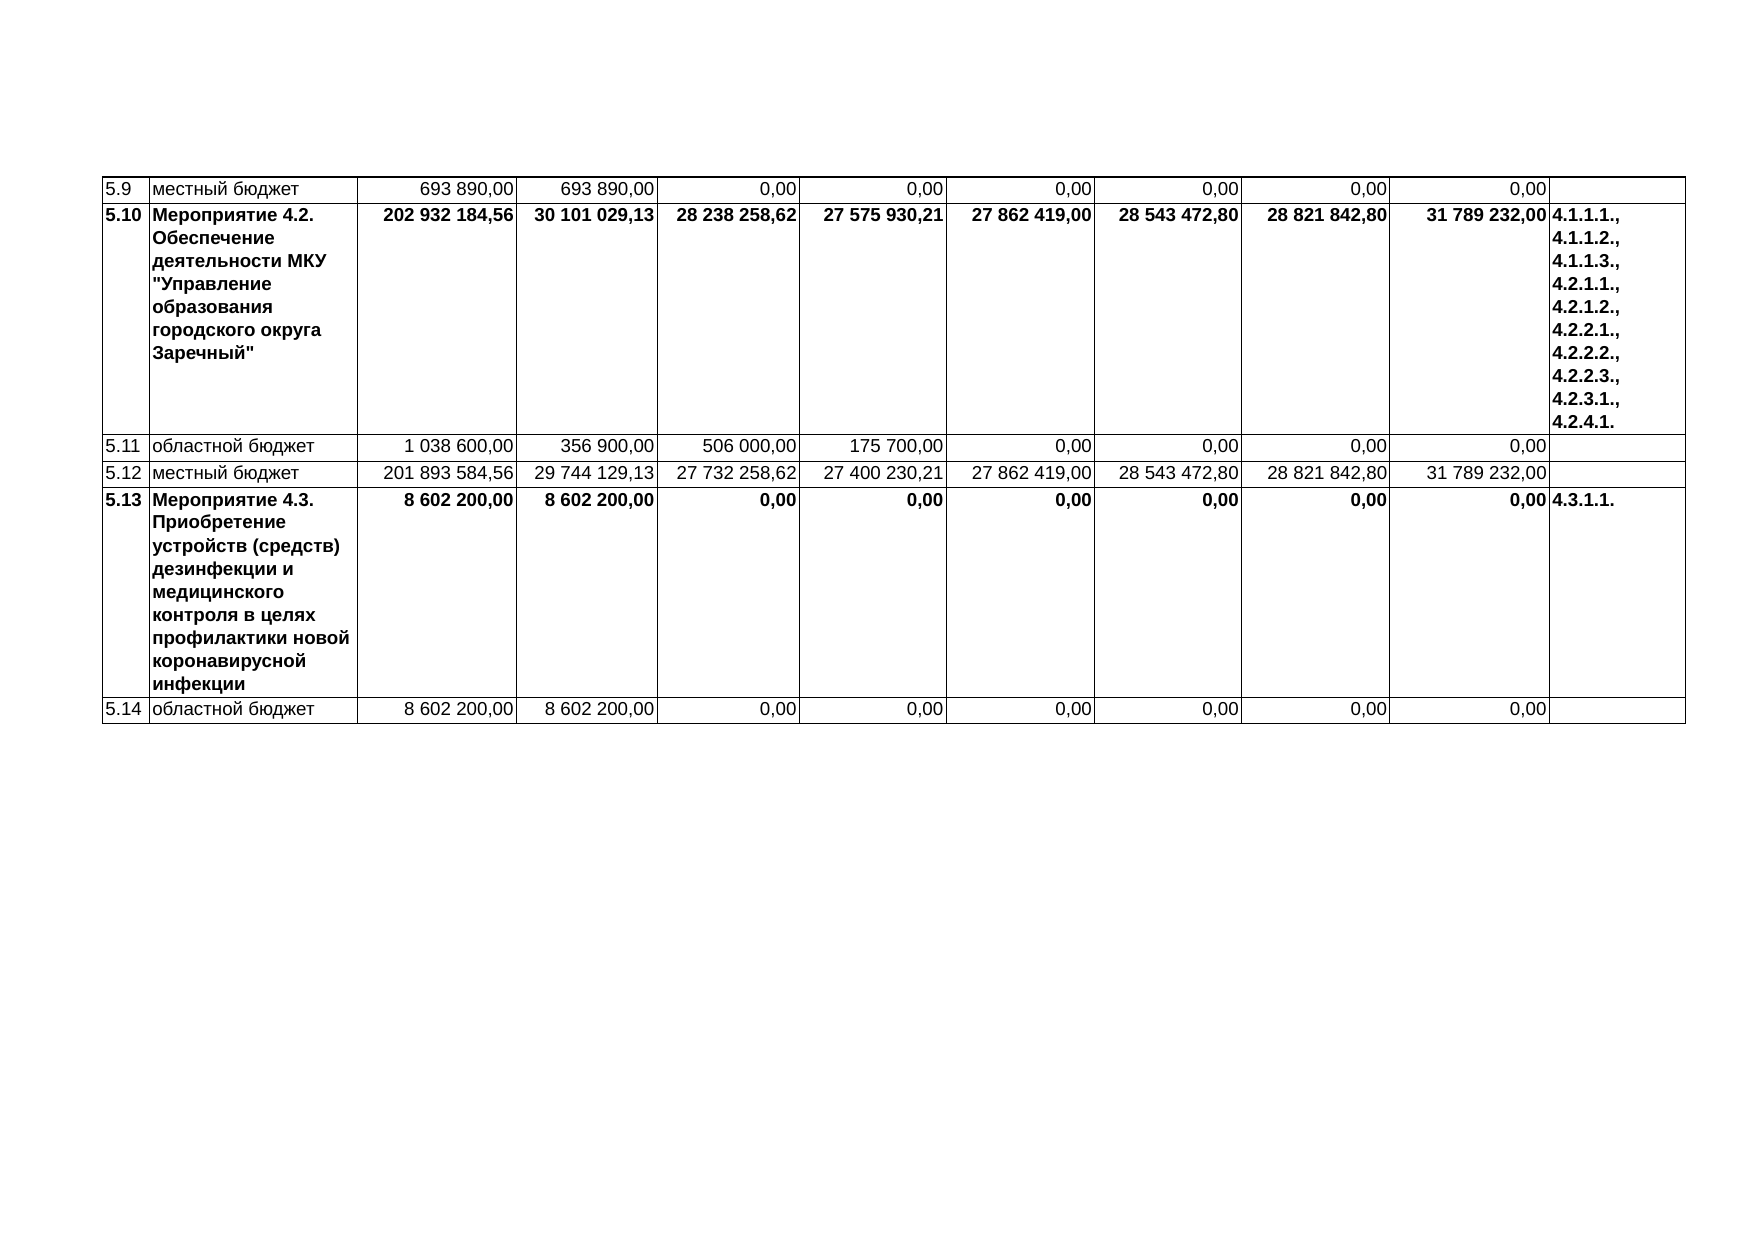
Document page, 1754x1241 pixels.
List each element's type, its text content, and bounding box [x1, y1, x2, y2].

table_cell 0,00 [800, 698, 946, 723]
table_cell 31 789 232,00 [1390, 462, 1549, 487]
table_cell областной бюджет [150, 435, 357, 461]
table_cell 0,00 [947, 488, 1094, 697]
table_cell 4.3.1.1. [1550, 488, 1685, 697]
table_cell 0,00 [947, 178, 1094, 203]
table_cell 0,00 [800, 178, 946, 203]
table_cell 0,00 [658, 178, 799, 203]
table_cell 28 543 472,80 [1095, 462, 1241, 487]
table_cell [1550, 698, 1685, 723]
table_cell 5.10 [103, 204, 149, 434]
table_cell местный бюджет [150, 462, 357, 487]
table_cell областной бюджет [150, 698, 357, 723]
table_cell 0,00 [1390, 178, 1549, 203]
table_cell 0,00 [658, 698, 799, 723]
table_cell 0,00 [947, 698, 1094, 723]
table_cell 28 543 472,80 [1095, 204, 1241, 434]
table_cell 30 101 029,13 [517, 204, 657, 434]
table_cell 0,00 [1242, 435, 1389, 461]
table_cell 356 900,00 [517, 435, 657, 461]
table_cell 506 000,00 [658, 435, 799, 461]
table_cell 27 862 419,00 [947, 462, 1094, 487]
table_cell 4.1.1.1., 4.1.1.2., 4.1.1.3., 4.2.1.1., 4.2.1.2., 4.2.2.1., 4.2.2.2., 4.2.2.3., 4.2.3.1., 4.2.4.1. [1550, 204, 1685, 434]
table_cell 5.14 [103, 698, 149, 723]
table_cell [1550, 462, 1685, 487]
table_cell 31 789 232,00 [1390, 204, 1549, 434]
table_cell 27 732 258,62 [658, 462, 799, 487]
table_cell 5.11 [103, 435, 149, 461]
table_cell 0,00 [1095, 435, 1241, 461]
table_cell 8 602 200,00 [358, 488, 516, 697]
table_cell 8 602 200,00 [358, 698, 516, 723]
table_cell 693 890,00 [358, 178, 516, 203]
table_cell 0,00 [1242, 698, 1389, 723]
table_cell 28 238 258,62 [658, 204, 799, 434]
table_cell 0,00 [800, 488, 946, 697]
table_cell 0,00 [1242, 488, 1389, 697]
table_cell 0,00 [1390, 488, 1549, 697]
table_cell 8 602 200,00 [517, 488, 657, 697]
table_cell 0,00 [1095, 488, 1241, 697]
table_cell 5.9 [103, 178, 149, 203]
table_cell 1 038 600,00 [358, 435, 516, 461]
table_cell [1550, 178, 1685, 203]
table_cell 0,00 [1390, 435, 1549, 461]
table_cell 201 893 584,56 [358, 462, 516, 487]
table_cell 29 744 129,13 [517, 462, 657, 487]
table_cell 28 821 842,80 [1242, 462, 1389, 487]
table_cell 8 602 200,00 [517, 698, 657, 723]
table_cell 202 932 184,56 [358, 204, 516, 434]
table_cell 0,00 [1095, 178, 1241, 203]
table_cell 27 400 230,21 [800, 462, 946, 487]
table_cell 0,00 [1390, 698, 1549, 723]
table_cell Мероприятие 4.3. Приобретение устройств (средств) дезинфекции и медицинского контроля в целях профилактики новой коронавирусной инфекции [150, 488, 357, 697]
table_cell 5.13 [103, 488, 149, 697]
table_cell местный бюджет [150, 178, 357, 203]
table_cell 27 575 930,21 [800, 204, 946, 434]
table_cell [1550, 435, 1685, 461]
table_cell Мероприятие 4.2. Обеспечение деятельности МКУ "Управление образования городского округа Заречный" [150, 204, 357, 434]
table_cell 0,00 [658, 488, 799, 697]
table_cell 0,00 [1242, 178, 1389, 203]
table_cell 693 890,00 [517, 178, 657, 203]
table_cell 27 862 419,00 [947, 204, 1094, 434]
table_cell 0,00 [947, 435, 1094, 461]
table_cell 175 700,00 [800, 435, 946, 461]
table_cell 28 821 842,80 [1242, 204, 1389, 434]
table_cell 5.12 [103, 462, 149, 487]
table_cell 0,00 [1095, 698, 1241, 723]
